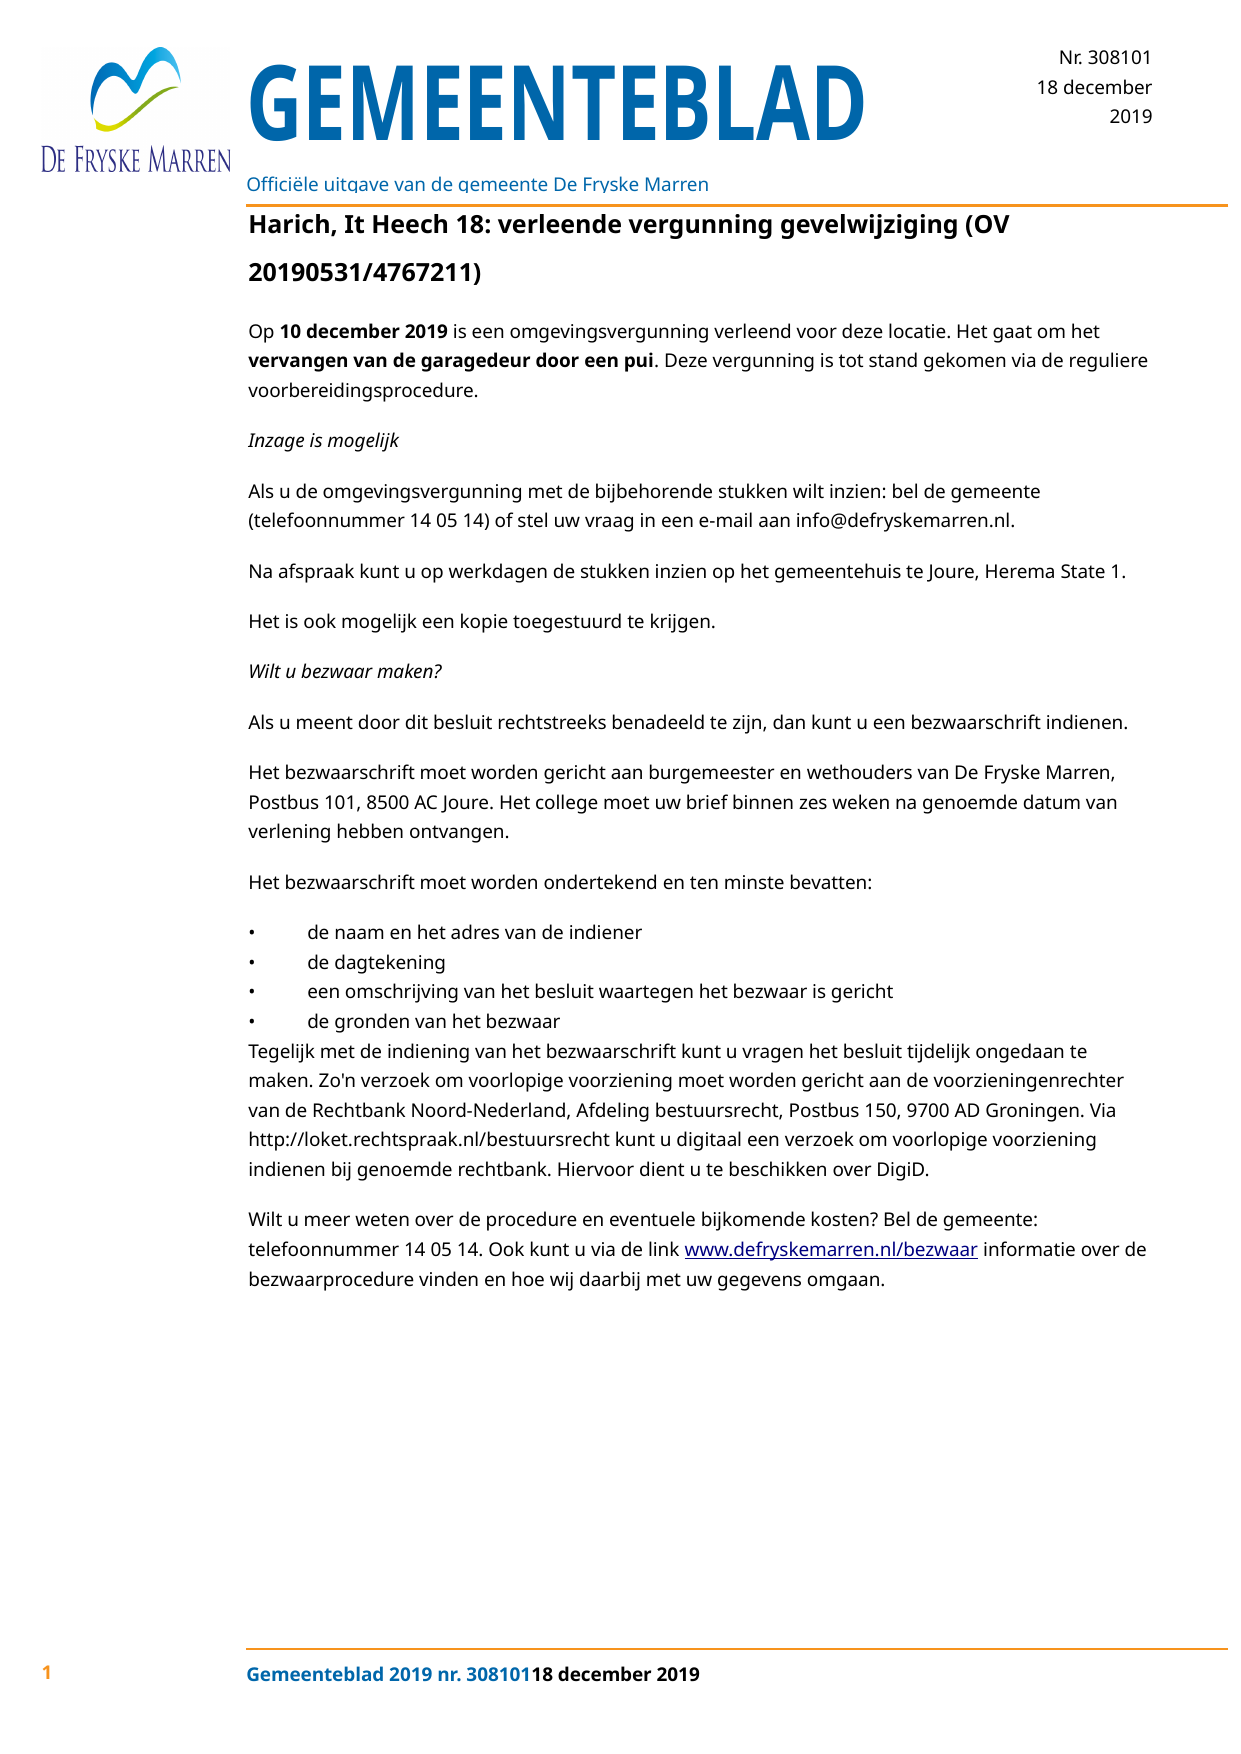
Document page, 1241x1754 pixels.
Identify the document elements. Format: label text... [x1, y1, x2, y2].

list de gronden van het bezwaar [248, 1008, 1152, 1034]
picture [41, 47, 231, 172]
text Het bezwaarschrift moet worden ondertekend en ten minste bevatten: [248, 869, 1152, 895]
text Inzage is mogelijk [248, 427, 1152, 453]
list de naam en het adres van de indiener [248, 919, 1152, 945]
text Harich, It Heech 18: verleende vergunning gevelwijziging (OV 20190531/4767211) [248, 207, 1152, 288]
text Op 10 december 2019 is een omgevingsvergunning verleend voor deze locatie. Het gaat om het vervangen van de garagedeur door een pui. Deze vergunning is tot stand gekomen via de reguliere voorbereidingsprocedure. [248, 318, 1152, 403]
text Wilt u bezwaar maken? [248, 659, 1152, 684]
text Als u de omgevingsvergunning met de bijbehorende stukken wilt inzien: bel de gemeente (telefoonnummer 14 05 14) of stel uw vraag in een e-mail aan info@defryskemarren.nl. [248, 478, 1152, 533]
list de dagtekening [248, 949, 1152, 975]
text Tegelijk met de indiening van het bezwaarschrift kunt u vragen het besluit tijdelijk ongedaan te maken. Zo'n verzoek om voorlopige voorziening moet worden gericht aan de voorzieningenrechter van de Rechtbank Noord-Nederland, Afdeling bestuursrecht, Postbus 150, 9700 AD Groningen. Via http://loket.rechtspraak.nl/bestuursrecht kunt u digitaal een verzoek om voorlopige voorziening indienen bij genoemde rechtbank. Hiervoor dient u te beschikken over DigiD. [248, 1038, 1152, 1182]
text Het is ook mogelijk een kopie toegestuurd te krijgen. [248, 608, 1152, 634]
text Het bezwaarschrift moet worden gericht aan burgemeester en wethouders van De Fryske Marren, Postbus 101, 8500 AC Joure. Het college moet uw brief binnen zes weken na genoemde datum van verlening hebben ontvangen. [248, 759, 1152, 844]
list een omschrijving van het besluit waartegen het bezwaar is gericht [248, 979, 1152, 1004]
text Na afspraak kunt u op werkdagen de stukken inzien op het gemeentehuis te Joure, Herema State 1. [248, 558, 1152, 584]
text Wilt u meer weten over de procedure en eventuele bijkomende kosten? Bel de gemeente: telefoonnummer 14 05 14. Ook kunt u via de link www.defryskemarren.nl/bezwaar informatie over de bezwaarprocedure vinden en hoe wij daarbij met uw gegevens omgaan. [248, 1207, 1152, 1292]
text Als u meent door dit besluit rechtstreeks benadeeld te zijn, dan kunt u een bezwaarschrift indienen. [248, 709, 1152, 735]
